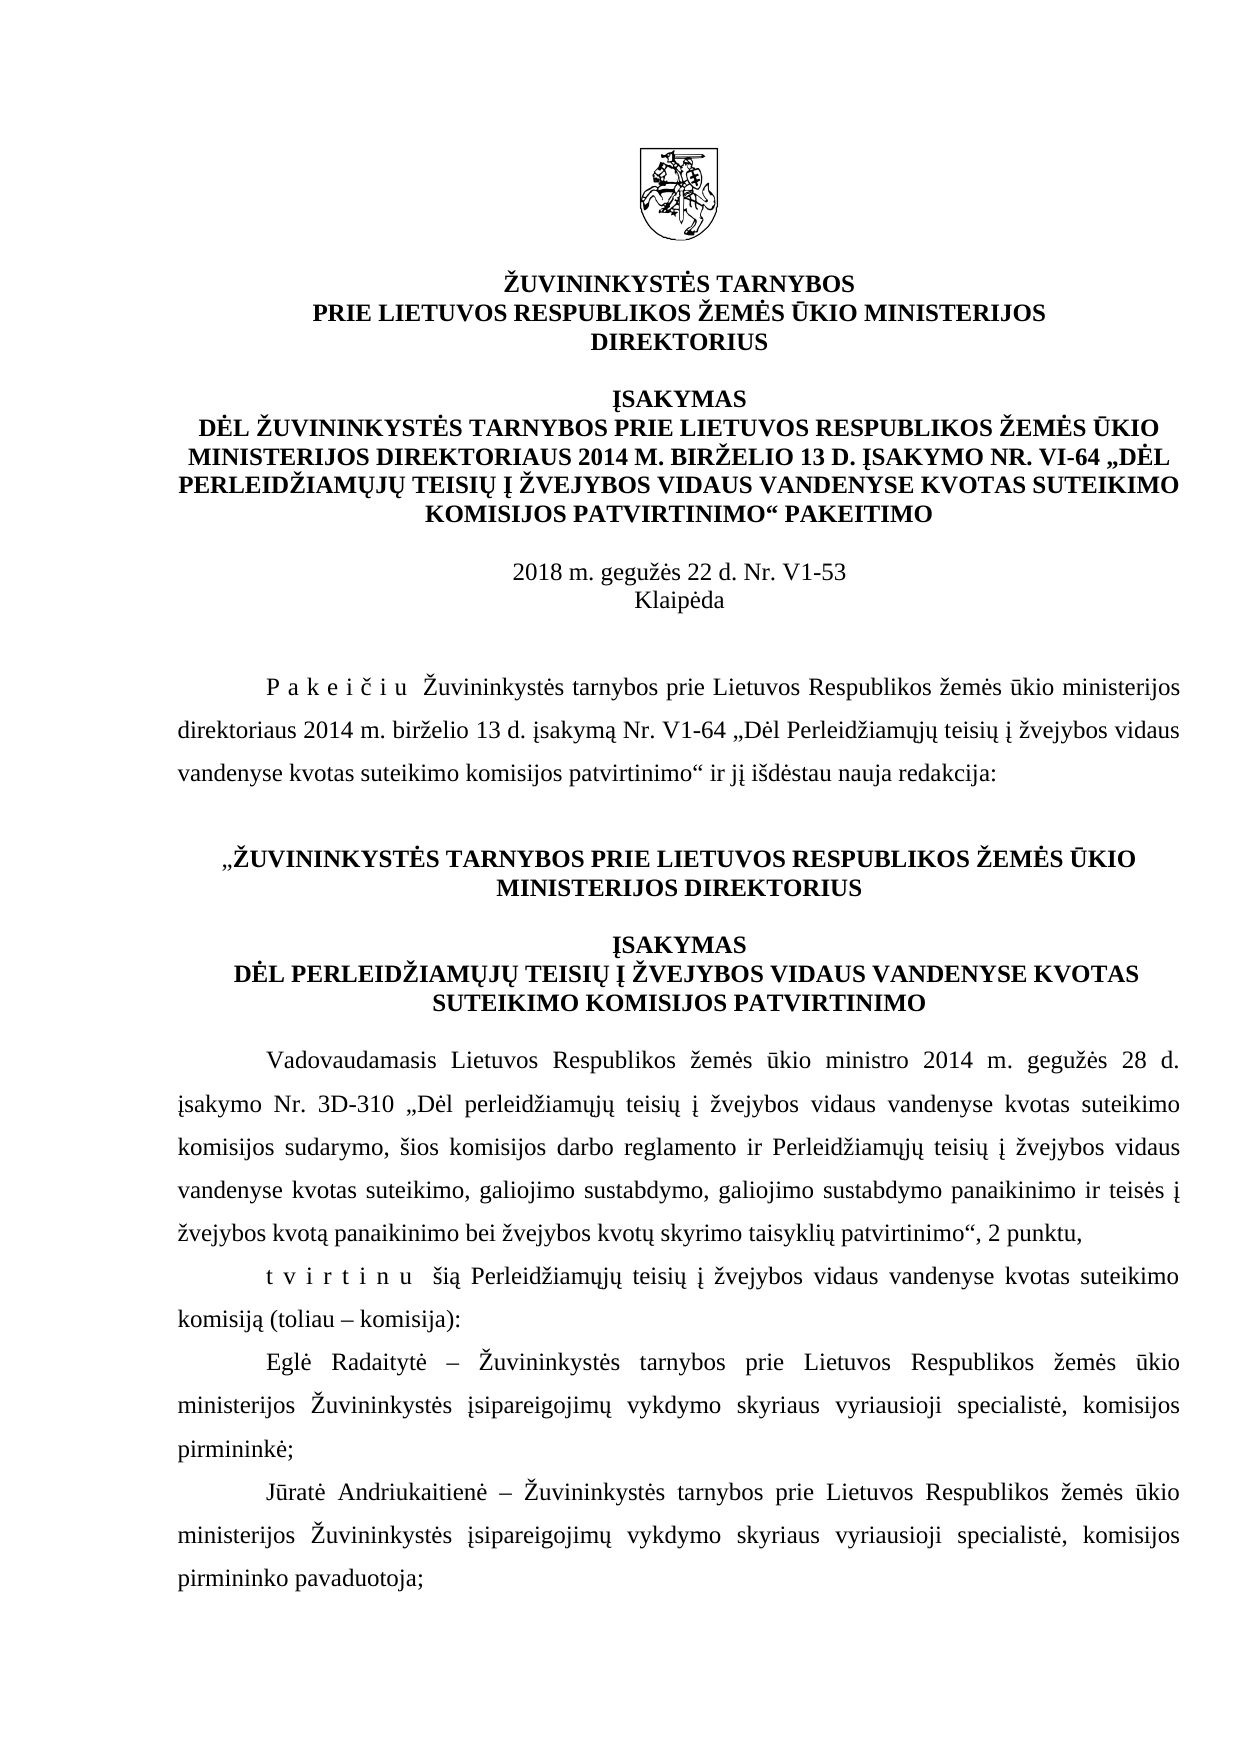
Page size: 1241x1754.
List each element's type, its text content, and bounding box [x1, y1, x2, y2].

text Jūratė Andriukaitienė – Žuvininkystės tarnybos prie Lietuvos Respublikos žemės ūkio ministerijos Žuvininkystės įsipareigojimų vykdymo skyriaus vyriausioji specialistė, komisijos pirmininko pavaduotoja; [177, 1477, 1181, 1592]
text Klaipėda [177, 586, 1181, 614]
text t v i r t i n u šią Perleidžiamųjų teisių į žvejybos vidaus vandenyse kvotas suteikimo komisiją (toliau – komisija): [177, 1261, 1181, 1333]
text „ŽUVININKYSTĖS TARNYBOS PRIE LIETUVOS RESPUBLIKOS ŽEMĖS ŪKIO MINISTERIJOS DIREKTORIUS [177, 844, 1181, 902]
text DIREKTORIUS [177, 327, 1181, 356]
text DĖL ŽUVININKYSTĖS TARNYBOS PRIE LIETUVOS RESPUBLIKOS ŽEMĖS ŪKIO MINISTERIJOS DIREKTORIAUS 2014 M. BIRŽELIO 13 D. ĮSAKYMO NR. VI-64 „DĖL PERLEIDŽIAMŲJŲ TEISIŲ Į ŽVEJYBOS VIDAUS VANDENYSE KVOTAS SUTEIKIMO KOMISIJOS PATVIRTINIMO“ PAKEITIMO [177, 413, 1181, 528]
text ĮSAKYMAS [177, 931, 1181, 959]
text ŽUVININKYSTĖS TARNYBOS [177, 269, 1181, 298]
text 2018 m. gegužės 22 d. Nr. V1-53 [177, 557, 1181, 586]
text Vadovaudamasis Lietuvos Respublikos žemės ūkio ministro 2014 m. gegužės 28 d. įsakymo Nr. 3D-310 „Dėl perleidžiamųjų teisių į žvejybos vidaus vandenyse kvotas suteikimo komisijos sudarymo, šios komisijos darbo reglamento ir Perleidžiamųjų teisių į žvejybos vidaus vandenyse kvotas suteikimo, galiojimo sustabdymo, galiojimo sustabdymo panaikinimo ir teisės į žvejybos kvotą panaikinimo bei žvejybos kvotų skyrimo taisyklių patvirtinimo“, 2 punktu, [177, 1046, 1181, 1247]
text ĮSAKYMAS [177, 384, 1181, 413]
text PRIE LIETUVOS RESPUBLIKOS ŽEMĖS ŪKIO MINISTERIJOS [177, 298, 1181, 327]
text P a k e i č i u Žuvininkystės tarnybos prie Lietuvos Respublikos žemės ūkio ministerijos direktoriaus 2014 m. birželio 13 d. įsakymą Nr. V1-64 „Dėl Perleidžiamųjų teisių į žvejybos vidaus vandenyse kvotas suteikimo komisijos patvirtinimo“ ir jį išdėstau nauja redakcija: [177, 672, 1181, 787]
text Eglė Radaitytė – Žuvininkystės tarnybos prie Lietuvos Respublikos žemės ūkio ministerijos Žuvininkystės įsipareigojimų vykdymo skyriaus vyriausioji specialistė, komisijos pirmininkė; [177, 1347, 1181, 1462]
text DĖL PERLEIDŽIAMŲJŲ TEISIŲ Į ŽVEJYBOS VIDAUS VANDENYSE KVOTAS SUTEIKIMO KOMISIJOS PATVIRTINIMO [177, 959, 1181, 1017]
